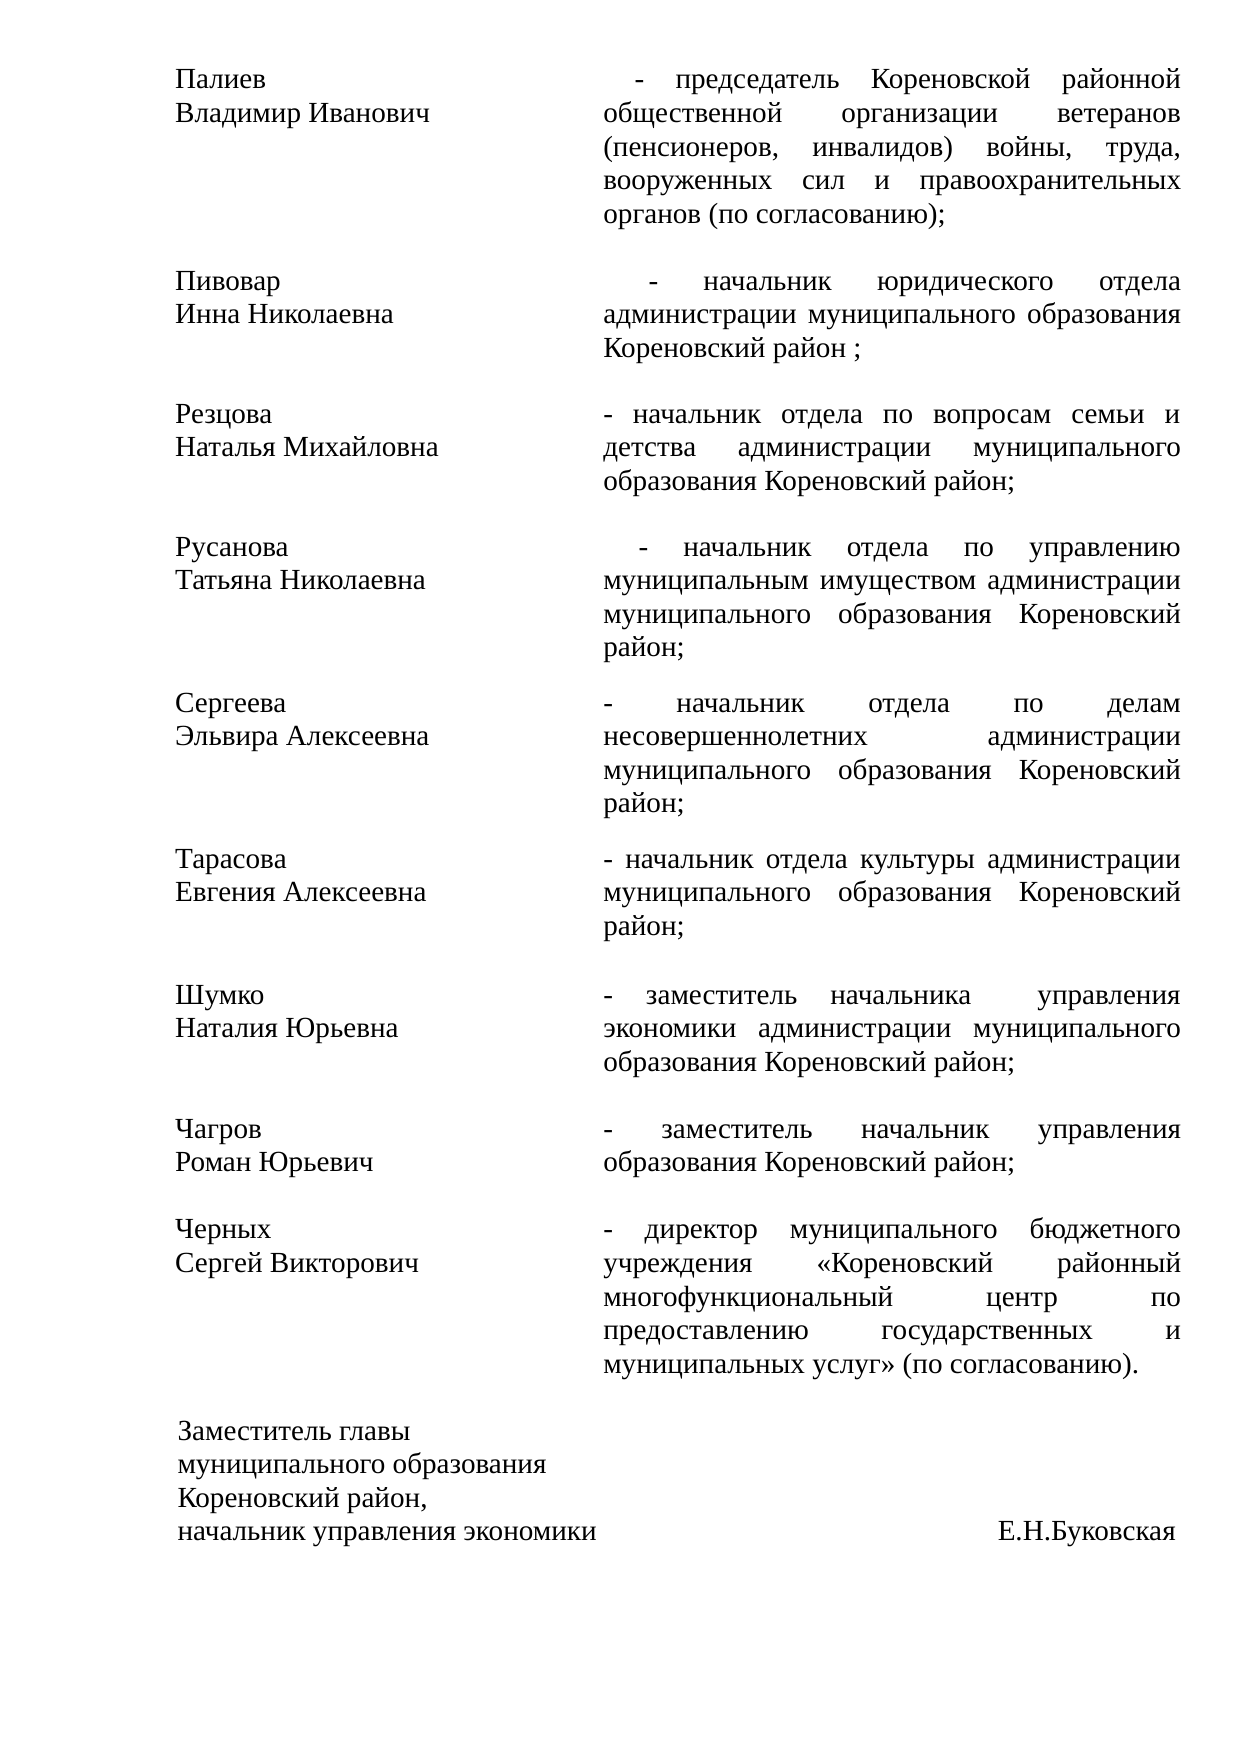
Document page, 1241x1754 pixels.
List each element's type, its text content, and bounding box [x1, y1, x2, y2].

table_cell Резцова Наталья Михайловна [175, 396, 603, 529]
table_cell Сергеева Эльвира Алексеевна [175, 685, 603, 841]
table_cell Черных Сергей Викторович [175, 1212, 603, 1379]
table_cell Тарасова Евгения Алексеевна [175, 841, 603, 977]
table_cell Шумко Наталия Юрьевна [175, 977, 603, 1111]
table_cell - директор муниципального бюджетного учреждения «Кореновский районный многофункциональный центр по предоставлению государственных и муниципальных услуг» (по согласованию). [603, 1212, 1181, 1379]
table_cell - председатель Кореновской районной общественной организации ветеранов (пенсионеров, инвалидов) войны, труда, вооруженных сил и правоохранительных органов (по согласованию); [603, 28, 1181, 263]
table_cell - заместитель начальник управления образования Кореновский район; [603, 1111, 1181, 1212]
table_cell - начальник отдела по управлению муниципальным имуществом администрации муниципального образования Кореновский район; [603, 529, 1181, 685]
text Заместитель главы [177, 1413, 1181, 1446]
text начальник управления экономики Е.Н.Буковская [177, 1513, 1181, 1547]
table_cell - заместитель начальника управления экономики администрации муниципального образования Кореновский район; [603, 977, 1181, 1111]
table_cell Палиев Владимир Иванович [175, 28, 603, 263]
table_cell - начальник отдела культуры администрации муниципального образования Кореновский район; [603, 841, 1181, 977]
table_cell Чагров Роман Юрьевич [175, 1111, 603, 1212]
text муниципального образования [177, 1446, 1181, 1480]
table_cell Пивовар Инна Николаевна [175, 263, 603, 396]
table_cell Русанова Татьяна Николаевна [175, 529, 603, 685]
table_cell - начальник отдела по вопросам семьи и детства администрации муниципального образования Кореновский район; [603, 396, 1181, 529]
table_cell - начальник отдела по делам несовершеннолетних администрации муниципального образования Кореновский район; [603, 685, 1181, 841]
table_cell - начальник юридического отдела администрации муниципального образования Кореновский район ; [603, 263, 1181, 396]
text Кореновский район, [177, 1480, 1181, 1513]
